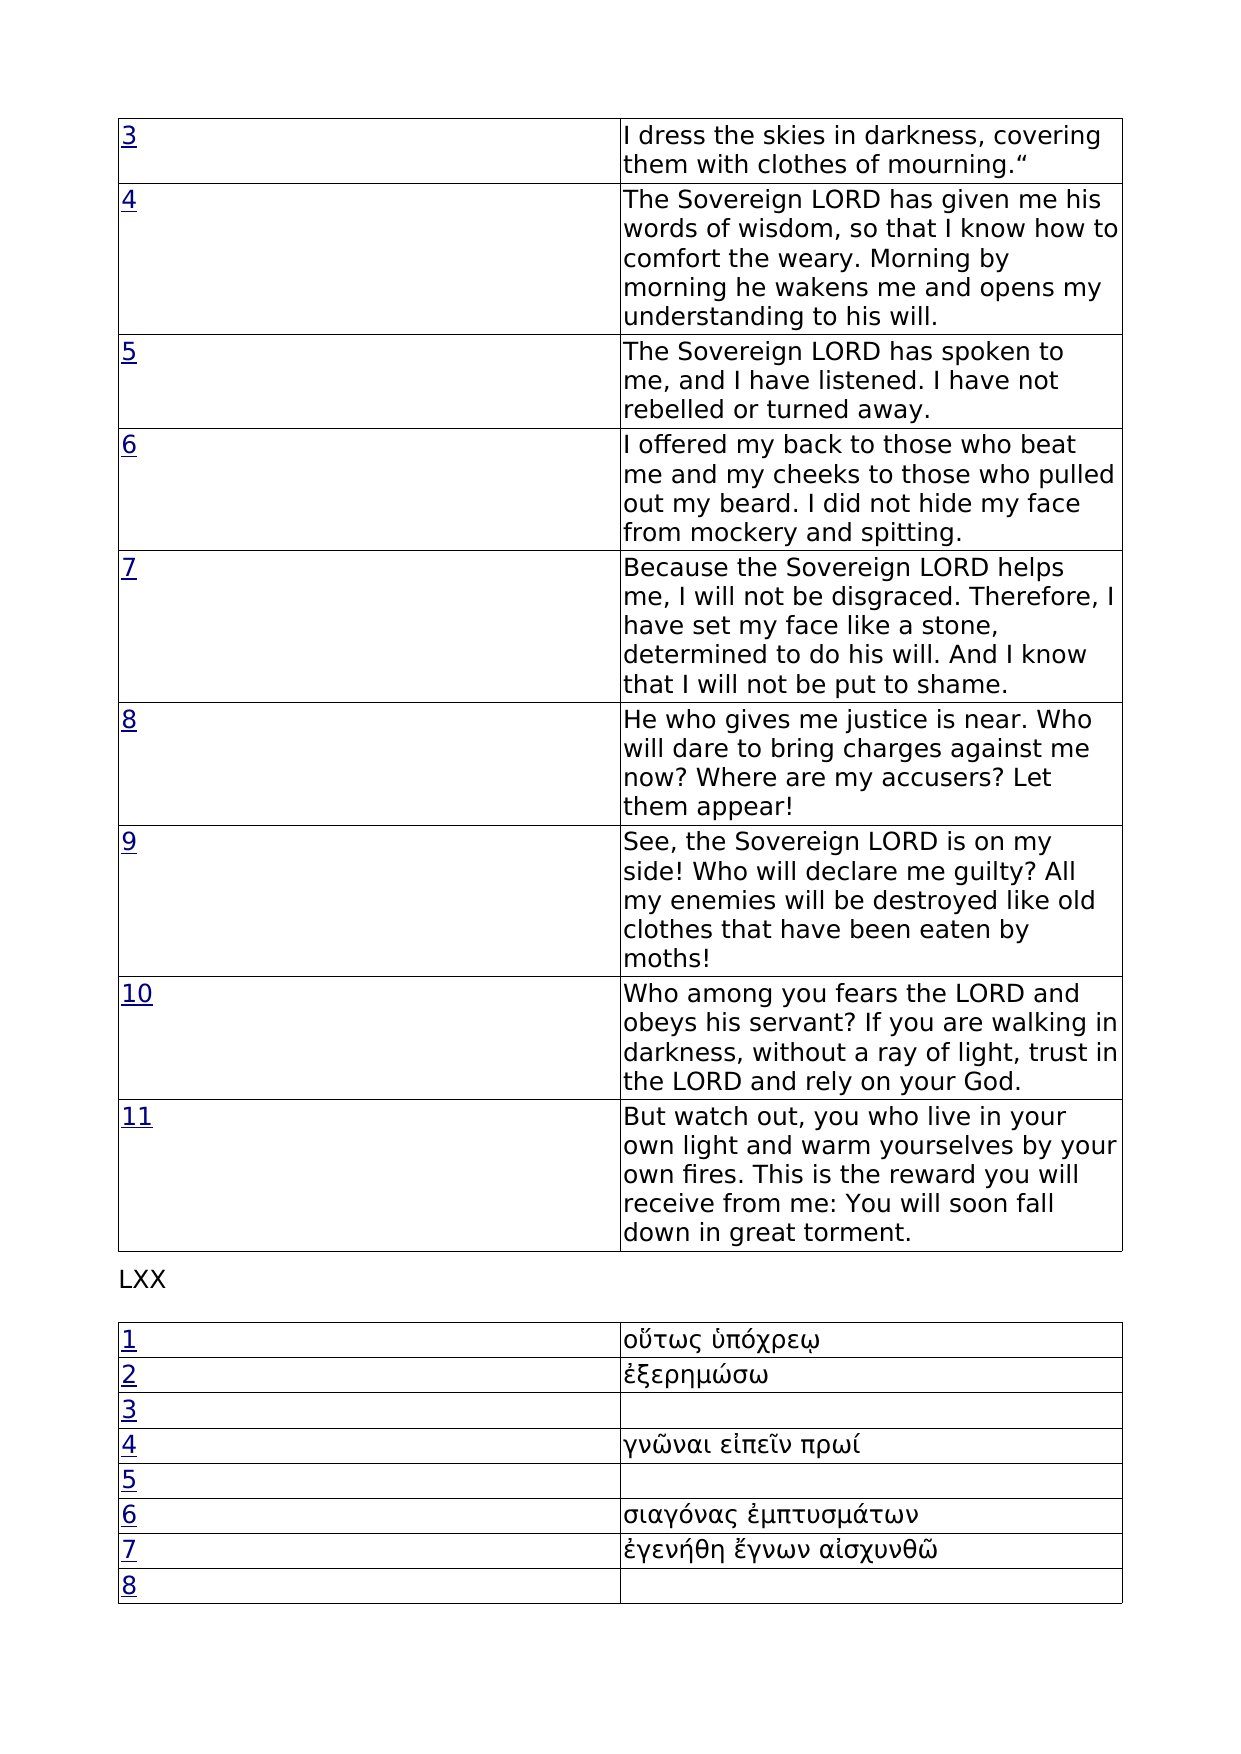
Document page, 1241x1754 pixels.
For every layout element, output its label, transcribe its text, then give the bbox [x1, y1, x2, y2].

table_cell Who among you fears the LORD and obeys his servant? If you are walking in darkness, without a ray of light, trust in the LORD and rely on your God. [621, 977, 1122, 1099]
table_cell 8 [119, 703, 620, 824]
table_cell 5 [119, 1464, 620, 1498]
text LXX [118, 1266, 1122, 1295]
table_cell He who gives me justice is near. Who will dare to bring charges against me now? Where are my accusers? Let them appear! [621, 703, 1122, 824]
table_cell 4 [119, 184, 620, 334]
table_cell 7 [119, 1534, 620, 1568]
table_cell Because the Sovereign LORD helps me, I will not be disgraced. Therefore, I have set my face like a stone, determined to do his will. And I know that I will not be put to shame. [621, 551, 1122, 702]
table_cell The Sovereign LORD has given me his words of wisdom, so that I know how to comfort the weary. Morning by morning he wakens me and opens my understanding to his will. [621, 184, 1122, 334]
table_cell ἐξερημώσω [621, 1358, 1122, 1392]
table_cell I dress the skies in darkness, covering them with clothes of mourning.“ [621, 119, 1122, 182]
table_cell 10 [119, 977, 620, 1099]
table_cell 2 [119, 1358, 620, 1392]
table_cell 3 [119, 1393, 620, 1427]
table_cell 4 [119, 1429, 620, 1462]
table_cell 8 [119, 1569, 620, 1603]
table_cell [621, 1569, 1122, 1603]
table_cell 9 [119, 826, 620, 976]
table_cell The Sovereign LORD has spoken to me, and I have listened. I have not rebelled or turned away. [621, 335, 1122, 428]
table_cell But watch out, you who live in your own light and warm yourselves by your own fires. This is the reward you will receive from me: You will soon fall down in great torment. [621, 1100, 1122, 1251]
table_cell I offered my back to those who beat me and my cheeks to those who pulled out my beard. I did not hide my face from mockery and spitting. [621, 429, 1122, 550]
table_cell 7 [119, 551, 620, 702]
table_header οὕτως ὑπόχρεῳ [621, 1323, 1122, 1357]
table_cell 5 [119, 335, 620, 428]
table_cell 6 [119, 1499, 620, 1533]
table_cell ἐγενήθη ἔγνων αἰσχυνθῶ [621, 1534, 1122, 1568]
table_header 1 [119, 1323, 620, 1357]
table_cell See, the Sovereign LORD is on my side! Who will declare me guilty? All my enemies will be destroyed like old clothes that have been eaten by moths! [621, 826, 1122, 976]
table_cell [621, 1464, 1122, 1498]
table_cell γνῶναι εἰπεῖν πρωί [621, 1429, 1122, 1462]
table_cell 11 [119, 1100, 620, 1251]
table_cell [621, 1393, 1122, 1427]
table_cell 3 [119, 119, 620, 182]
table_cell 6 [119, 429, 620, 550]
table_cell σιαγόνας ἐμπτυσμάτων [621, 1499, 1122, 1533]
